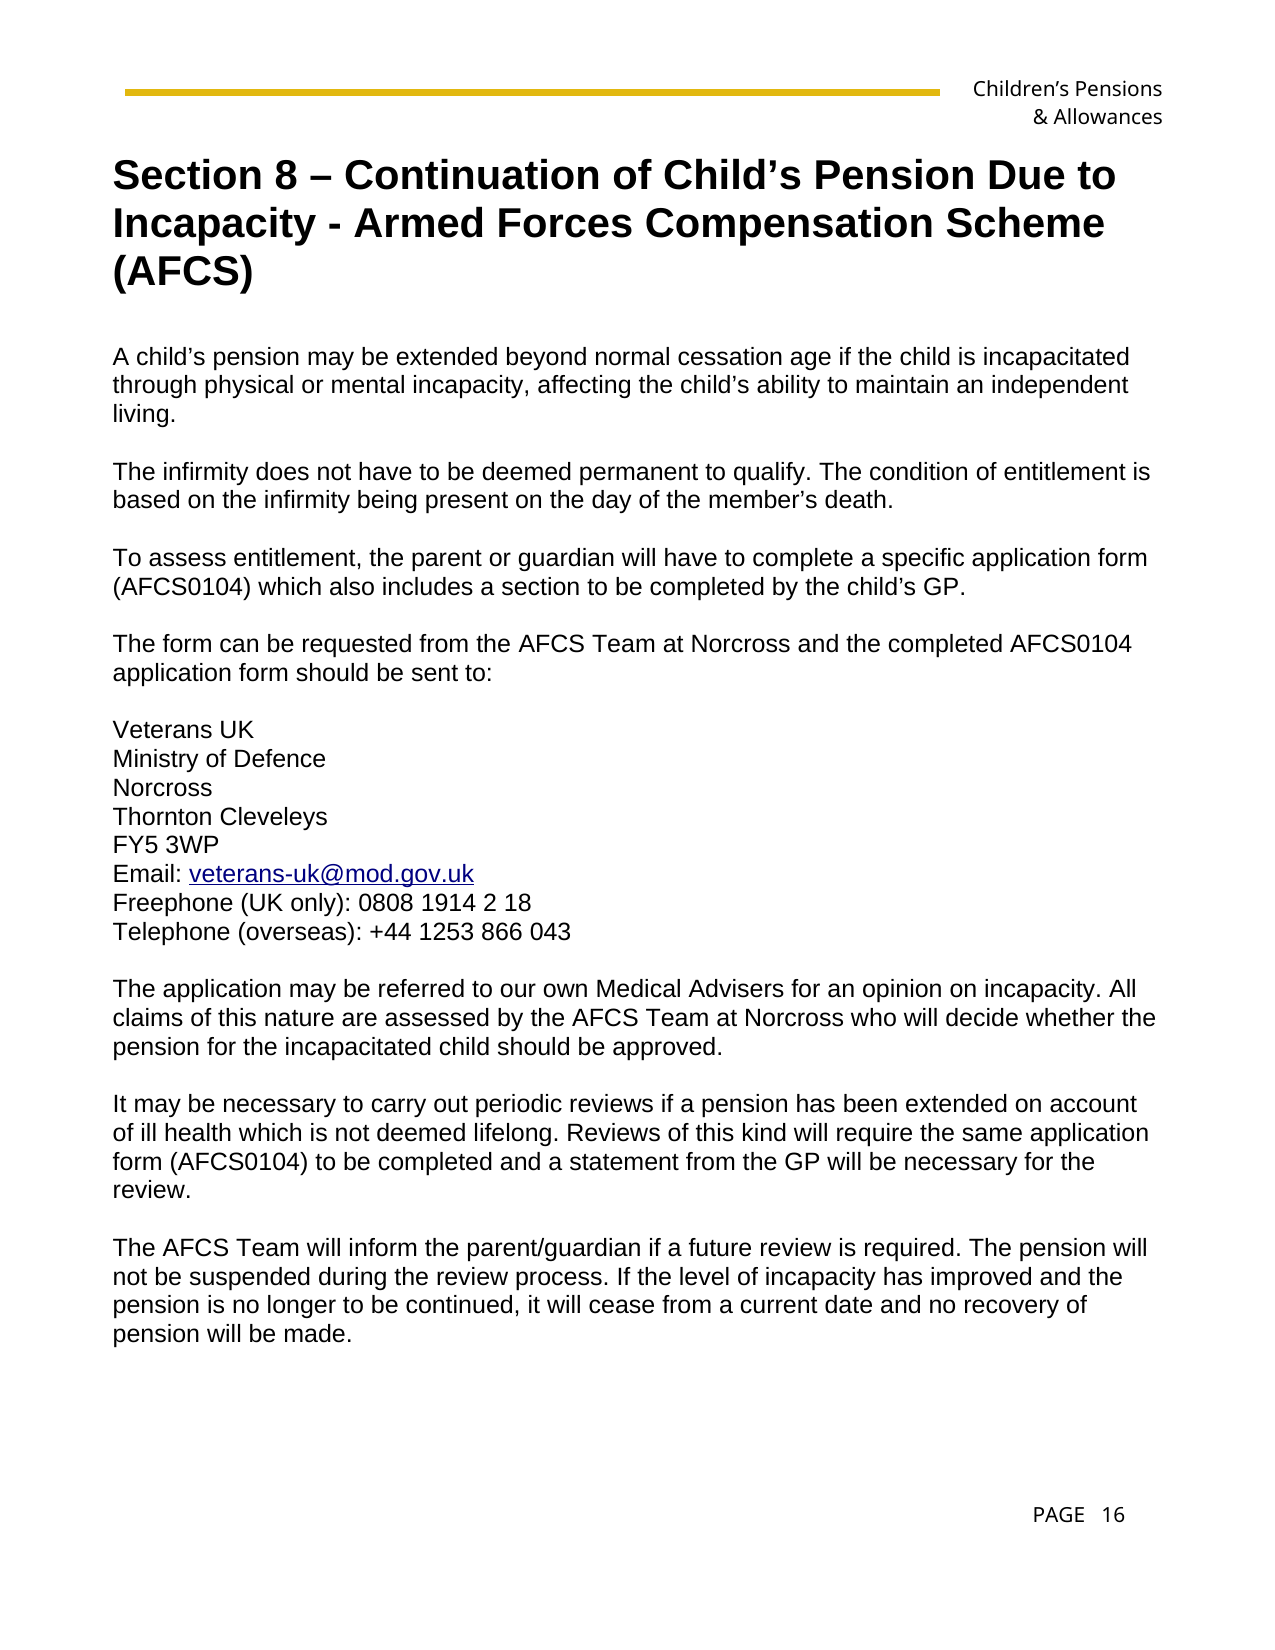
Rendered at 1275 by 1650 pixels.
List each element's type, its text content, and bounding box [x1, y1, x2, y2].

text A child’s pension may be extended beyond normal cessation age if the child is incapacitated through physical or mental incapacity, affecting the child’s ability to maintain an independent living. [112, 342, 1162, 428]
text The AFCS Team will inform the parent/guardian if a future review is required. The pension will not be suspended during the review process. If the level of incapacity has improved and the pension is no longer to be continued, it will cease from a current date and no recovery of pension will be made. [112, 1233, 1162, 1348]
text Freephone (UK only): 0808 1914 2 18 [112, 888, 1162, 917]
text It may be necessary to carry out periodic reviews if a pension has been extended on account of ill health which is not deemed lifelong. Reviews of this kind will require the same application form (AFCS0104) to be completed and a statement from the GP will be necessary for the review. [112, 1089, 1162, 1204]
text Email: veterans-uk@mod.gov.uk [112, 859, 1162, 888]
text Section 8 – Continuation of Child’s Pension Due to Incapacity - Armed Forces Compensation Scheme (AFCS) [112, 150, 1162, 294]
text FY5 3WP [112, 830, 1162, 859]
text Ministry of Defence [112, 744, 1162, 773]
text The application may be referred to our own Medical Advisers for an opinion on incapacity. All claims of this nature are assessed by the AFCS Team at Norcross who will decide whether the pension for the incapacitated child should be approved. [112, 974, 1162, 1060]
text Thornton Cleveleys [112, 802, 1162, 830]
text The infirmity does not have to be deemed permanent to qualify. The condition of entitlement is based on the infirmity being present on the day of the member’s death. [112, 457, 1162, 514]
text Telephone (overseas): +44 1253 866 043 [112, 917, 1162, 945]
text To assess entitlement, the parent or guardian will have to complete a specific application form (AFCS0104) which also includes a section to be completed by the child’s GP. [112, 543, 1162, 600]
text The form can be requested from the AFCS Team at Norcross and the completed AFCS0104 application form should be sent to: [112, 629, 1162, 687]
text Veterans UK [112, 715, 1162, 744]
text Norcross [112, 773, 1162, 802]
